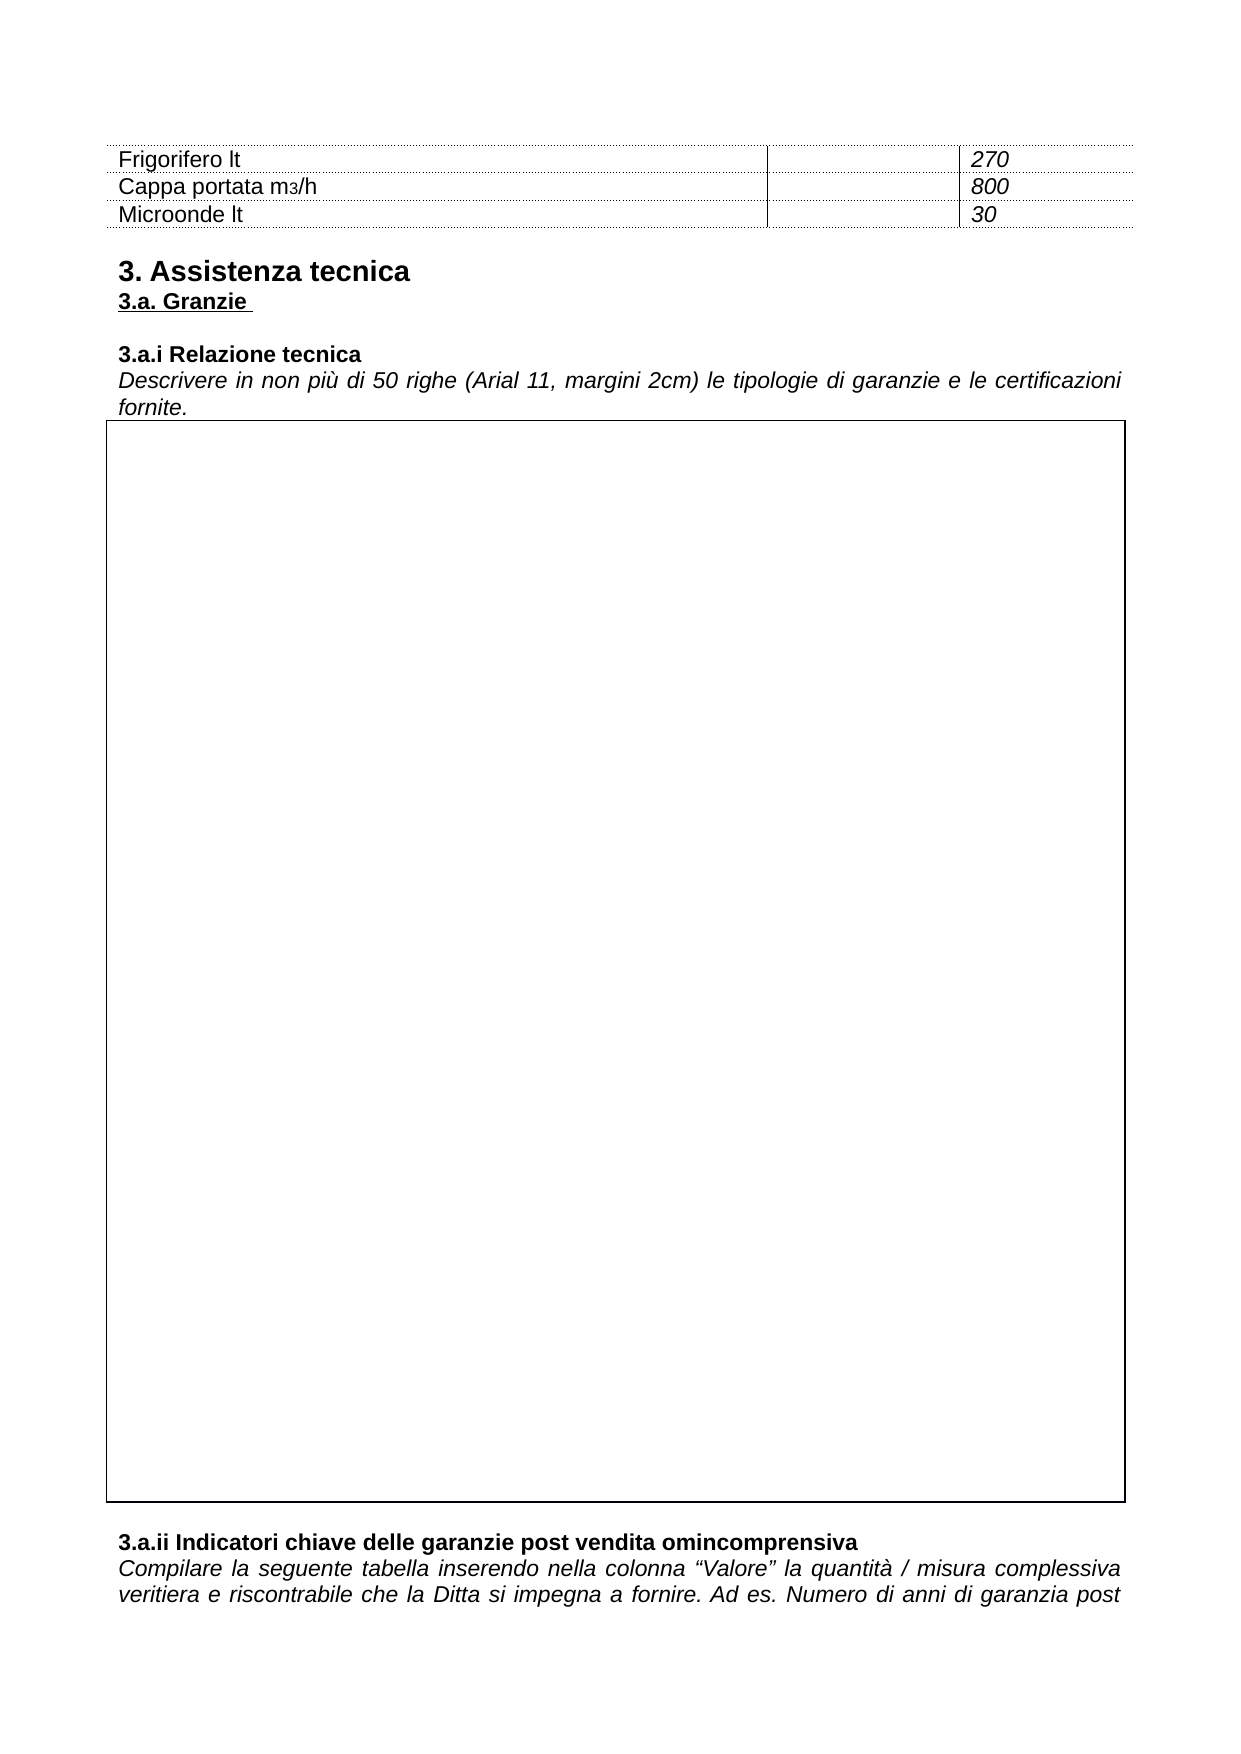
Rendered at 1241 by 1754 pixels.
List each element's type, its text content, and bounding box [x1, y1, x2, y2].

text 3.a.i Relazione tecnica [118, 341, 1122, 367]
table_cell 30 [960, 200, 1133, 227]
table_cell Frigorifero lt [107, 145, 768, 172]
table_cell Microonde lt [107, 200, 767, 227]
text 3.a. Granzie [118, 288, 1122, 314]
text 3.a.ii Indicatori chiave delle garanzie post vendita omincomprensiva [118, 1529, 1122, 1555]
text Compilare la seguente tabella inserendo nella colonna “Valore” la quantità / misura complessiva veritiera e riscontrabile che la Ditta si impegna a fornire. Ad es. Numero di anni di garanzia post [118, 1555, 1122, 1608]
table_cell [768, 145, 959, 172]
table_cell [768, 172, 959, 200]
table_cell 800 [960, 172, 1133, 200]
text 3. Assistenza tecnica [118, 254, 1122, 288]
table_header [107, 421, 1124, 1501]
table_cell Cappa portata m3/h [107, 172, 767, 200]
table_cell 270 [960, 145, 1133, 172]
table_cell [768, 200, 959, 227]
text Descrivere in non più di 50 righe (Arial 11, margini 2cm) le tipologie di garanzie e le certificazioni fornite. [118, 367, 1122, 420]
